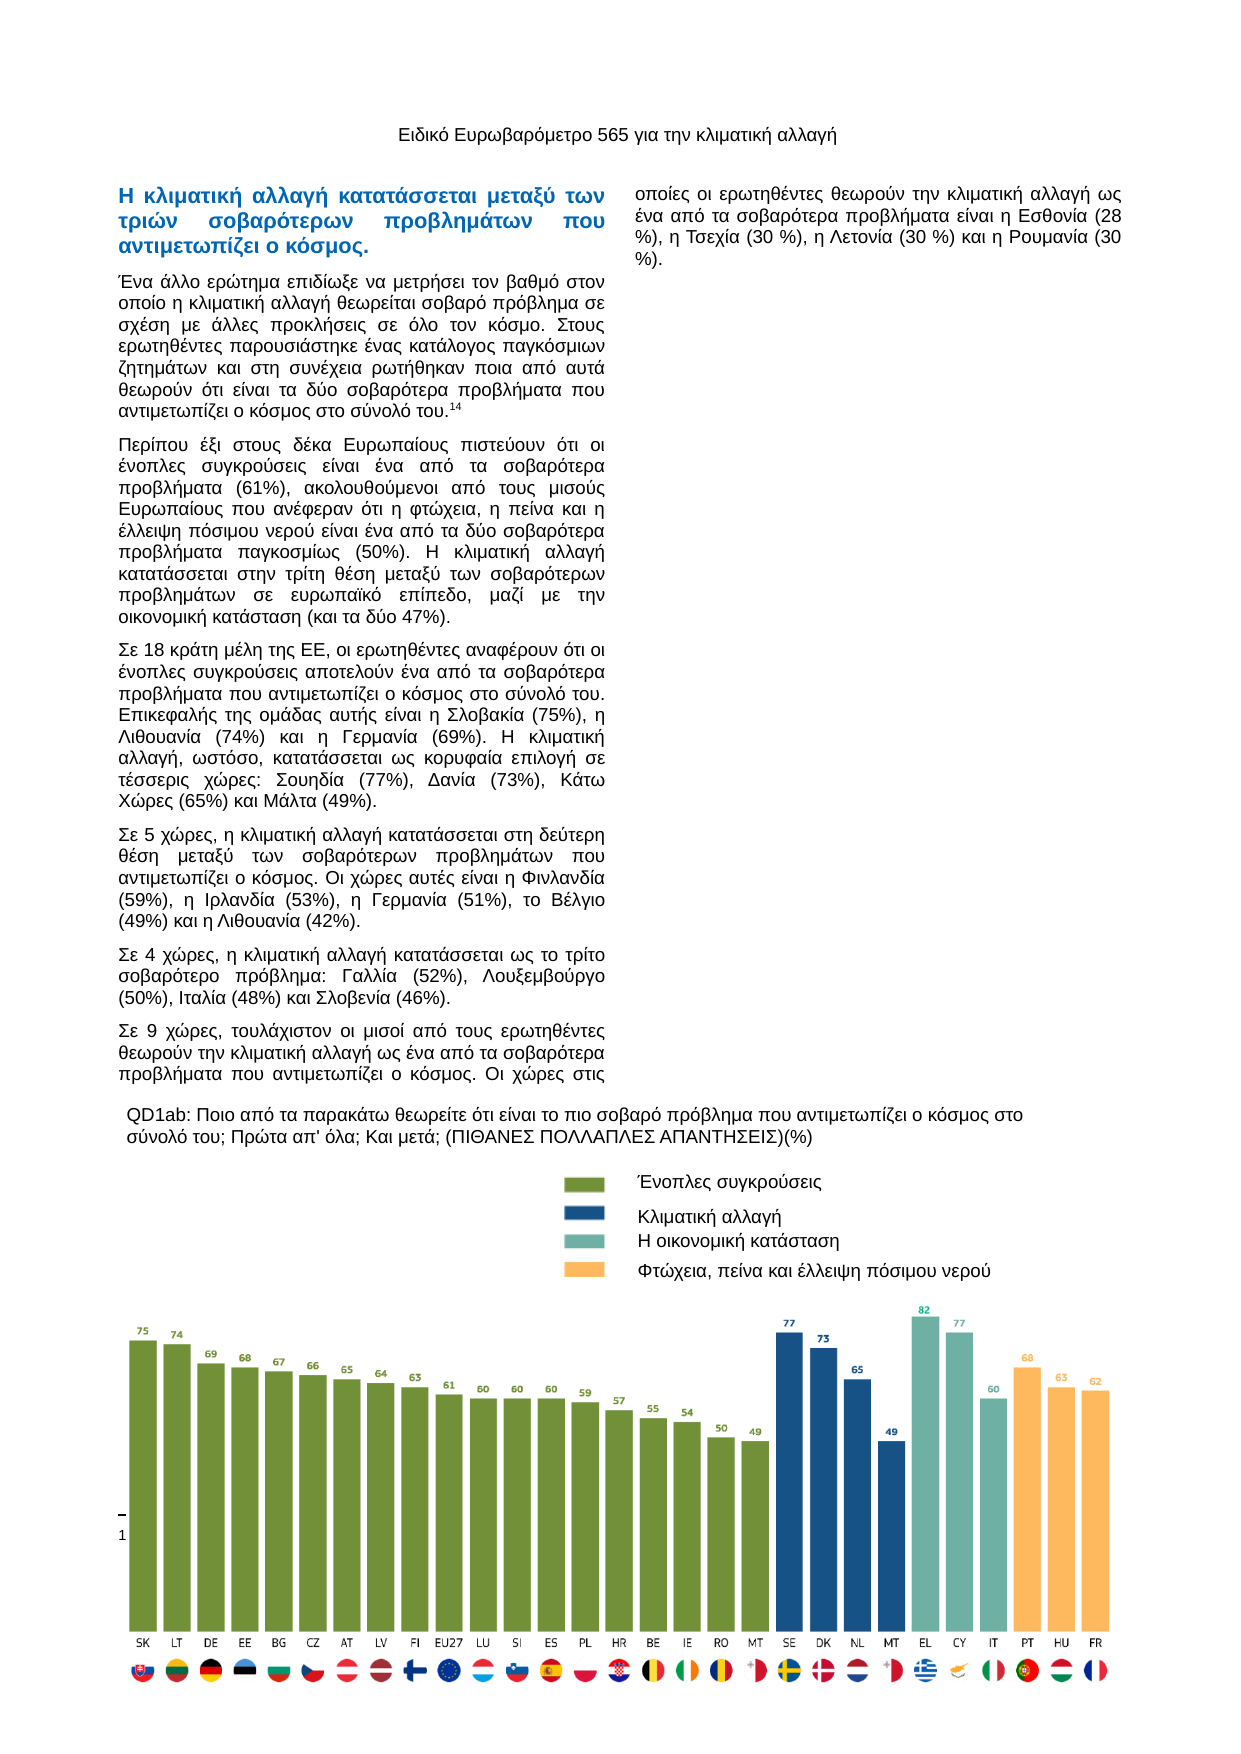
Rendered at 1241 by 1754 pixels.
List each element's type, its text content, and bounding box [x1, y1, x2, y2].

text οποίες οι ερωτηθέντες θεωρούν την κλιματική αλλαγή ως ένα από τα σοβαρότερα προβλήματα είναι η Εσθονία (28 %), η Τσεχία (30 %), η Λετονία (30 %) και η Ρουμανία (30 %). [635, 183, 1122, 269]
text Σε 5 χώρες, η κλιματική αλλαγή κατατάσσεται στη δεύτερη θέση μεταξύ των σοβαρότερων προβλημάτων που αντιμετωπίζει ο κόσμος. Οι χώρες αυτές είναι η Φινλανδία (59%), η Ιρλανδία (53%), η Γερμανία (51%), το Βέλγιο (49%) και η Λιθουανία (42%). [118, 824, 605, 931]
text Σε 18 κράτη μέλη της ΕΕ, οι ερωτηθέντες αναφέρουν ότι οι ένοπλες συγκρούσεις αποτελούν ένα από τα σοβαρότερα προβλήματα που αντιμετωπίζει ο κόσμος στο σύνολό του. Επικεφαλής της ομάδας αυτής είναι η Σλοβακία (75%), η Λιθουανία (74%) και η Γερμανία (69%). Η κλιματική αλλαγή, ωστόσο, κατατάσσεται ως κορυφαία επιλογή σε τέσσερις χώρες: Σουηδία (77%), Δανία (73%), Κάτω Χώρες (65%) και Μάλτα (49%). [118, 639, 605, 812]
picture [539, 1163, 617, 1277]
text Ένα άλλο ερώτημα επιδίωξε να μετρήσει τον βαθμό στον οποίο η κλιματική αλλαγή θεωρείται σοβαρό πρόβλημα σε σχέση με άλλες προκλήσεις σε όλο τον κόσμο. Στους ερωτηθέντες παρουσιάστηκε ένας κατάλογος παγκόσμιων ζητημάτων και στη συνέχεια ρωτήθηκαν ποια από αυτά θεωρούν ότι είναι τα δύο σοβαρότερα προβλήματα που αντιμετωπίζει ο κόσμος στο σύνολό του. [118, 271, 605, 421]
text Σε 9 χώρες, τουλάχιστον οι μισοί από τους ερωτηθέντες θεωρούν την κλιματική αλλαγή ως ένα από τα σοβαρότερα προβλήματα που αντιμετωπίζει ο κόσμος. Οι χώρες στις [118, 1020, 605, 1084]
picture [126, 1301, 1119, 1696]
text Η κλιματική αλλαγή κατατάσσεται μεταξύ των τριών σοβαρότερων προβλημάτων που αντιμετωπίζει ο κόσμος. [118, 183, 605, 259]
text Περίπου έξι στους δέκα Ευρωπαίους πιστεύουν ότι οι ένοπλες συγκρούσεις είναι ένα από τα σοβαρότερα προβλήματα (61%), ακολουθούμενοι από τους μισούς Ευρωπαίους που ανέφεραν ότι η φτώχεια, η πείνα και η έλλειψη πόσιμου νερού είναι ένα από τα δύο σοβαρότερα προβλήματα παγκοσμίως (50%). Η κλιματική αλλαγή κατατάσσεται στην τρίτη θέση μεταξύ των σοβαρότερων προβλημάτων σε ευρωπαϊκό επίπεδο, μαζί με την οικονομική κατάσταση (και τα δύο 47%). [118, 433, 605, 627]
text Σε 4 χώρες, η κλιματική αλλαγή κατατάσσεται ως το τρίτο σοβαρότερο πρόβλημα: Γαλλία (52%), Λουξεμβούργο (50%), Ιταλία (48%) και Σλοβενία (46%). [118, 943, 605, 1008]
